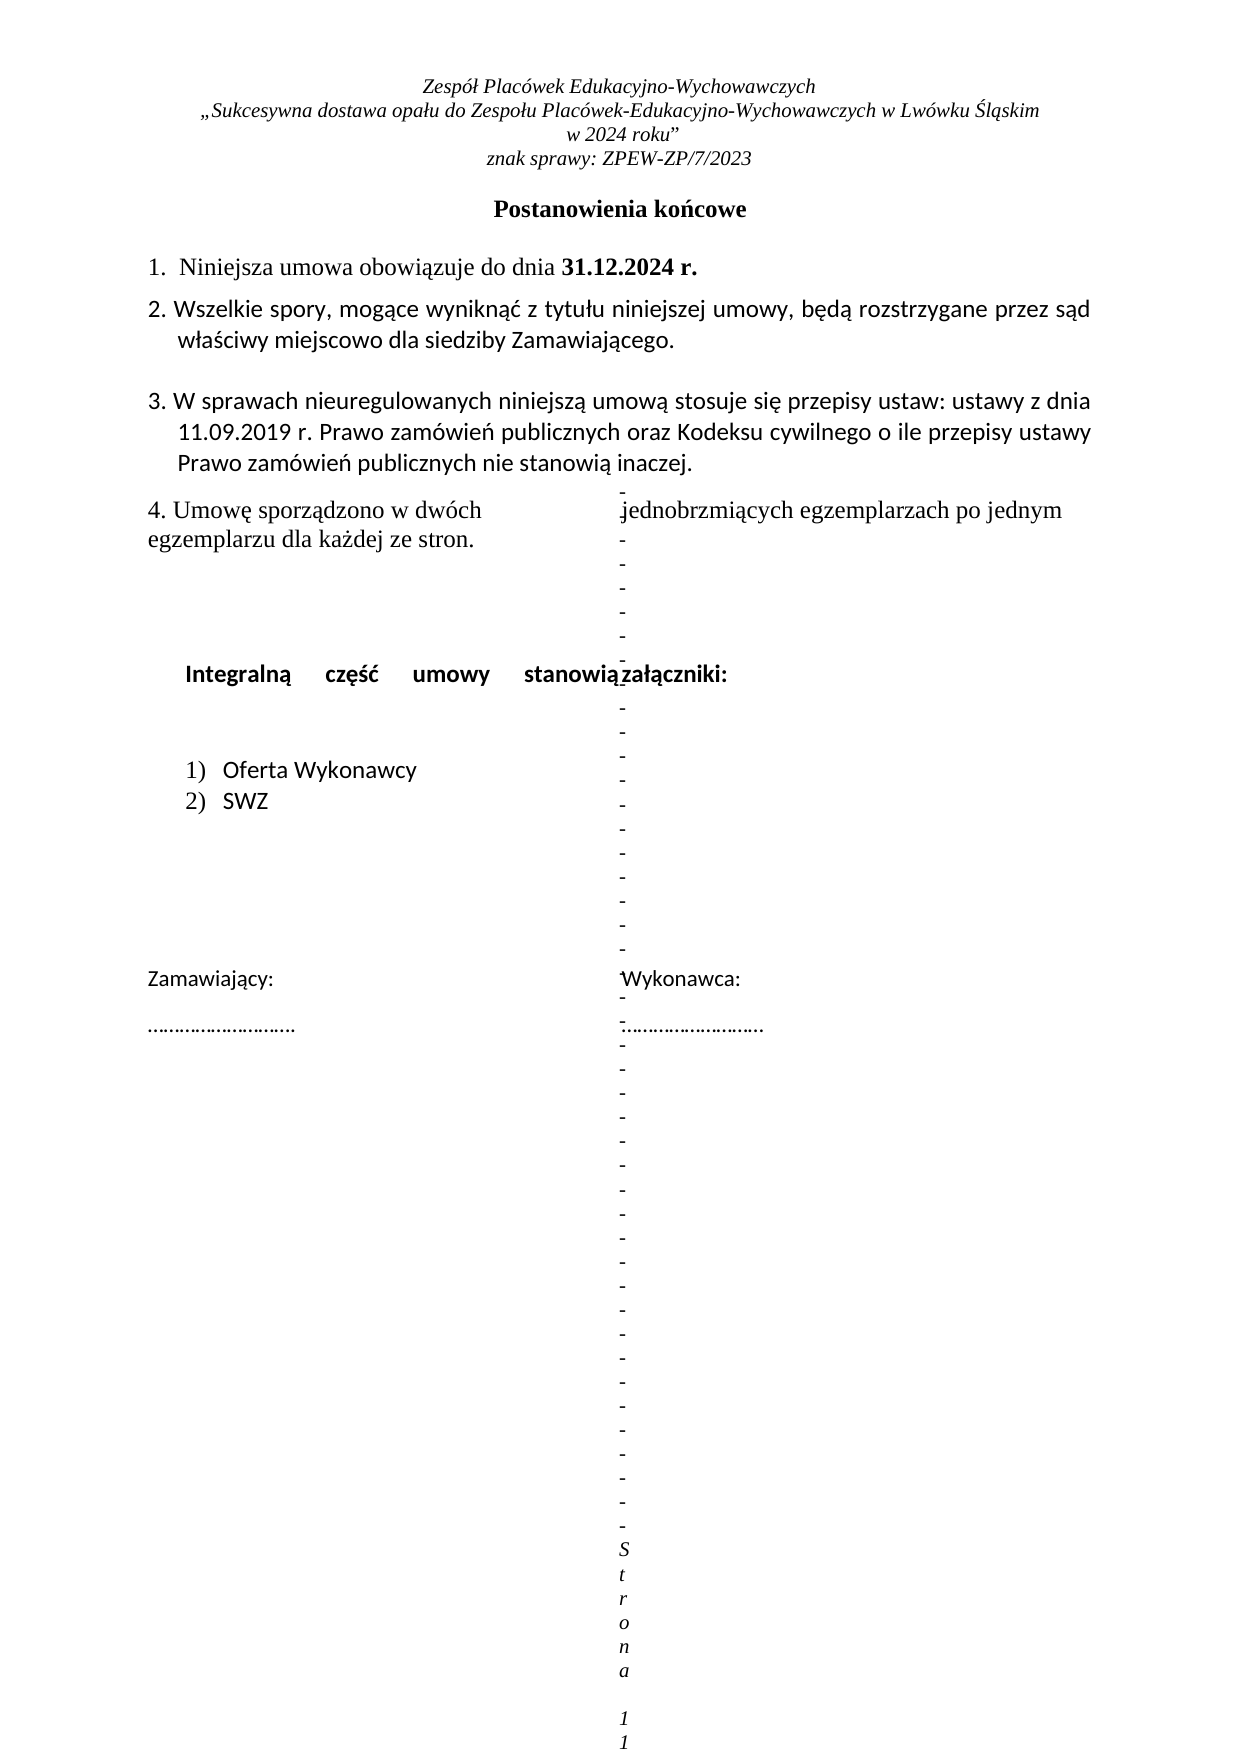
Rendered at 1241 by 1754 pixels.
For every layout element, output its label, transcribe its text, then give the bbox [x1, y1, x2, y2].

list [621, 785, 1092, 816]
text Zamawiający: [148, 964, 619, 993]
text 1. Niniejsza umowa obowiązuje do dnia 31.12.2024 r. [148, 252, 1092, 280]
text ………………………. [148, 1010, 619, 1038]
list Oferta Wykonawcy [185, 754, 619, 785]
text Integralną część umowy stanowią [185, 658, 619, 689]
list SWZ [185, 785, 619, 816]
text 4. Umowę sporządzono w dwóch jednobrzmiących egzemplarzach po jednym egzemplarzu dla każdej ze stron. [148, 496, 619, 553]
text 4. Umowę sporządzono w dwóch jednobrzmiących egzemplarzach po jednym egzemplarzu dla każdej ze stron. [621, 496, 1092, 553]
text Postanowienia końcowe [148, 194, 1092, 223]
text 3. W sprawach nieuregulowanych niniejszą umową stosuje się przepisy ustaw: ustawy z dnia 11.09.2019 r. Prawo zamówień publicznych oraz Kodeksu cywilnego o ile przepisy ustawy Prawo zamówień publicznych nie stanowią inaczej. [148, 385, 1092, 478]
list [621, 754, 1092, 785]
text załączniki: [621, 658, 1092, 689]
text Wykonawca: [621, 964, 1092, 993]
text ……………………… [621, 1010, 1092, 1038]
text 2. Wszelkie spory, mogące wyniknąć z tytułu niniejszej umowy, będą rozstrzygane przez sąd właściwy miejscowo dla siedziby Zamawiającego. [148, 293, 1092, 355]
